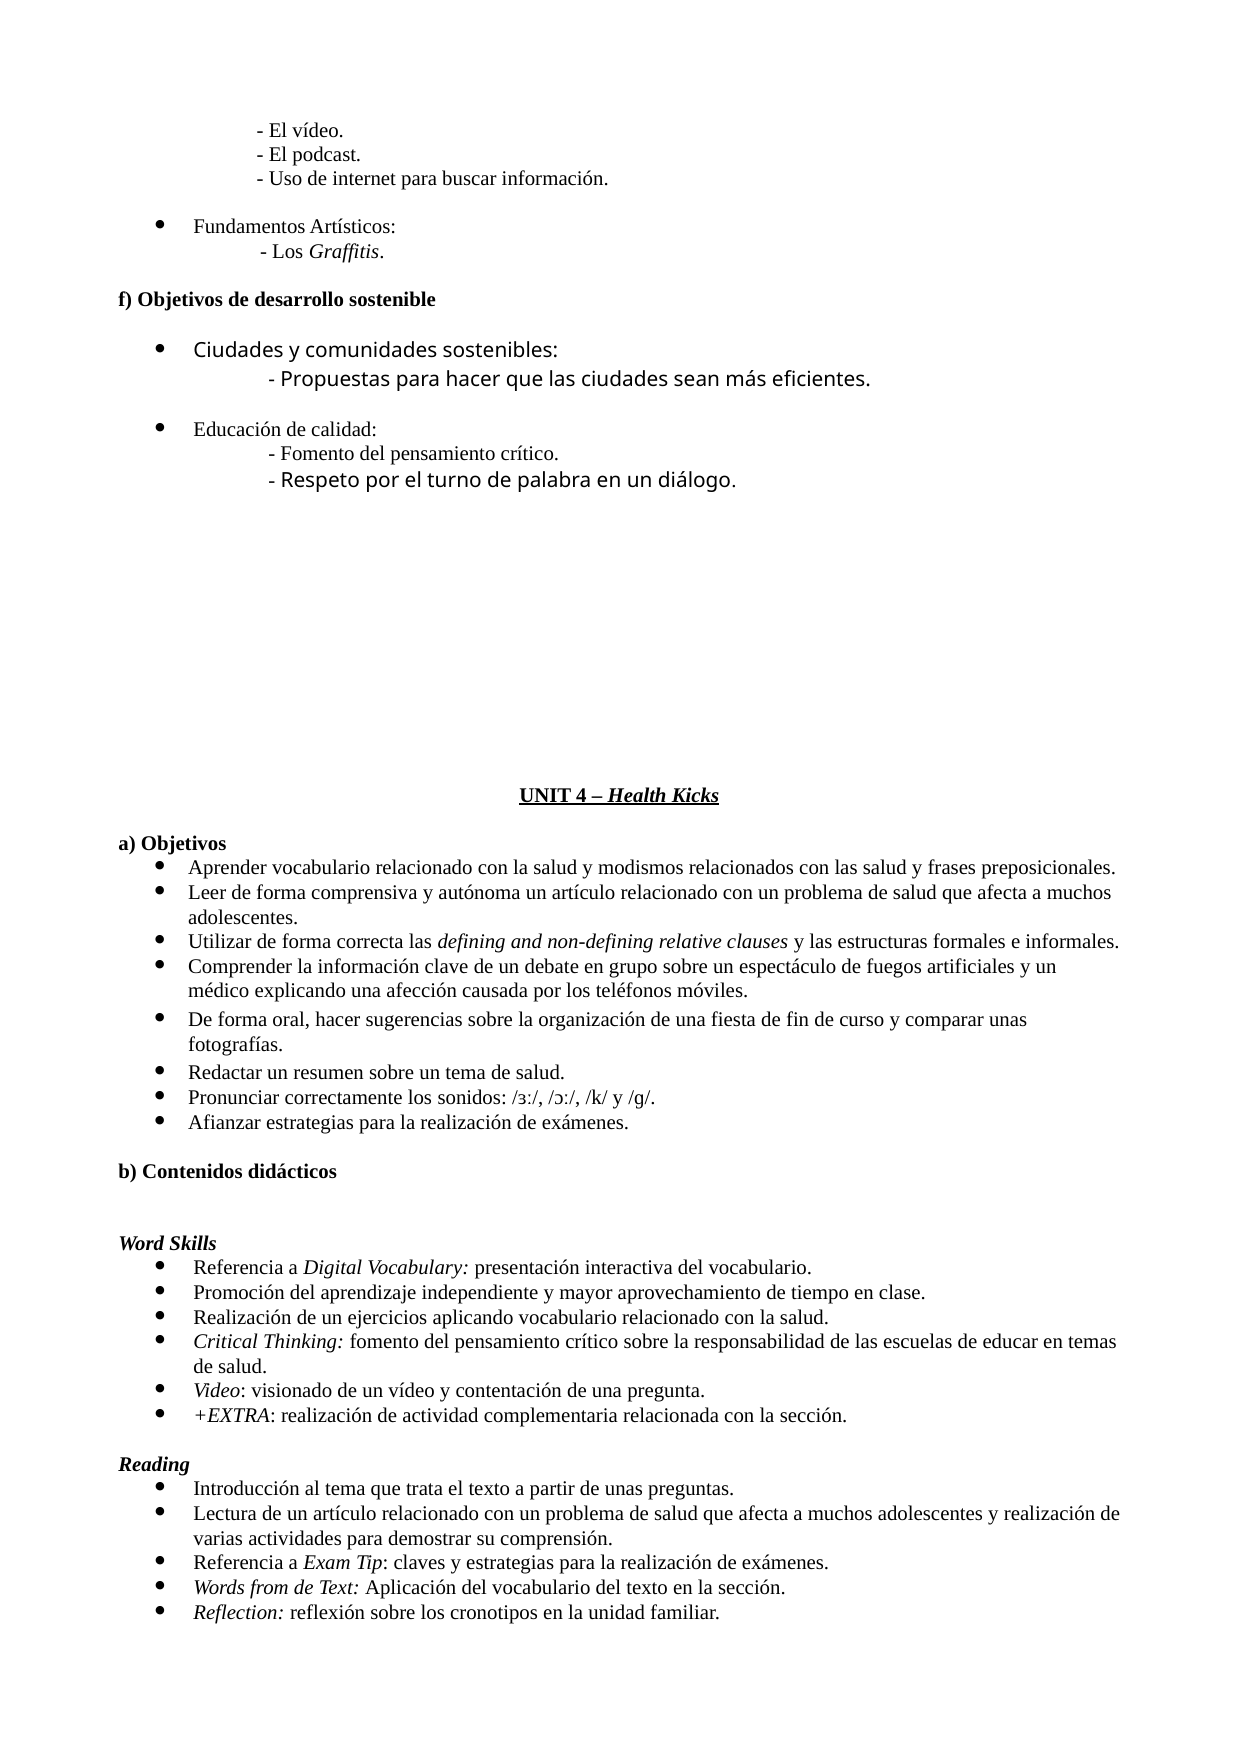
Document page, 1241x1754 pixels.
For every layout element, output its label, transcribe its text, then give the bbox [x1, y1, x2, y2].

list Ciudades y comunidades sostenibles: [156, 336, 1122, 364]
list Afianzar estrategias para la realización de exámenes. [155, 1109, 1122, 1134]
text - Uso de internet para buscar información. [256, 166, 1122, 190]
list Educación de calidad: [156, 416, 1122, 441]
list Lectura de un artículo relacionado con un problema de salud que afecta a muchos adolescentes y realización de varias actividades para demostrar su comprensión. [156, 1501, 1122, 1550]
list Utilizar de forma correcta las defining and non-defining relative clauses y las estructuras formales e informales. [155, 929, 1122, 953]
subtitle Reading [118, 1452, 1122, 1476]
text - Propuestas para hacer que las ciudades sean más eficientes. [193, 364, 1122, 392]
list Critical Thinking: fomento del pensamiento crítico sobre la responsabilidad de las escuelas de educar en temas de salud. [156, 1329, 1122, 1378]
list Referencia a Exam Tip: claves y estrategias para la realización de exámenes. [156, 1550, 1122, 1575]
list Reflection: reflexión sobre los cronotipos en la unidad familiar. [156, 1600, 1122, 1625]
list Realización de un ejercicios aplicando vocabulario relacionado con la salud. [156, 1304, 1122, 1329]
list Pronunciar correctamente los sonidos: /ɜː/, /ɔː/, /k/ y /ɡ/. [155, 1085, 1122, 1109]
text - Fomento del pensamiento crítico. [268, 441, 1122, 465]
text f) Objetivos de desarrollo sostenible [118, 287, 1122, 311]
text - Respeto por el turno de palabra en un diálogo. [268, 465, 1122, 494]
text Word Skills [118, 1231, 1122, 1255]
list Introducción al tema que trata el texto a partir de unas preguntas. [156, 1476, 1122, 1501]
text a) Objetivos [118, 831, 1122, 855]
list De forma oral, hacer sugerencias sobre la organización de una fiesta de fin de curso y comparar unas fotografías. [155, 1007, 1122, 1056]
list Leer de forma comprensiva y autónoma un artículo relacionado con un problema de salud que afecta a muchos adolescentes. [155, 880, 1122, 929]
list +EXTRA: realización de actividad complementaria relacionada con la sección. [156, 1403, 1122, 1428]
list Fundamentos Artísticos: [156, 214, 1122, 239]
list Video: visionado de un vídeo y contentación de una pregunta. [156, 1378, 1122, 1403]
list Referencia a Digital Vocabulary: presentación interactiva del vocabulario. [156, 1255, 1122, 1280]
list Comprender la información clave de un debate en grupo sobre un espectáculo de fuegos artificiales y un médico explicando una afección causada por los teléfonos móviles. [155, 953, 1122, 1002]
subtitle UNIT 4 – Health Kicks [118, 783, 1122, 807]
list Redactar un resumen sobre un tema de salud. [155, 1060, 1122, 1085]
list Aprender vocabulario relacionado con la salud y modismos relacionados con las salud y frases preposicionales. [155, 855, 1122, 880]
text - El podcast. [256, 142, 1122, 166]
subtitle Words from de Text: Aplicación del vocabulario del texto en la sección. [156, 1575, 1122, 1600]
text b) Contenidos didácticos [118, 1158, 1122, 1183]
text - Los Graffitis. [156, 239, 1122, 263]
text - El vídeo. [256, 118, 1122, 142]
list Promoción del aprendizaje independiente y mayor aprovechamiento de tiempo en clase. [156, 1280, 1122, 1304]
